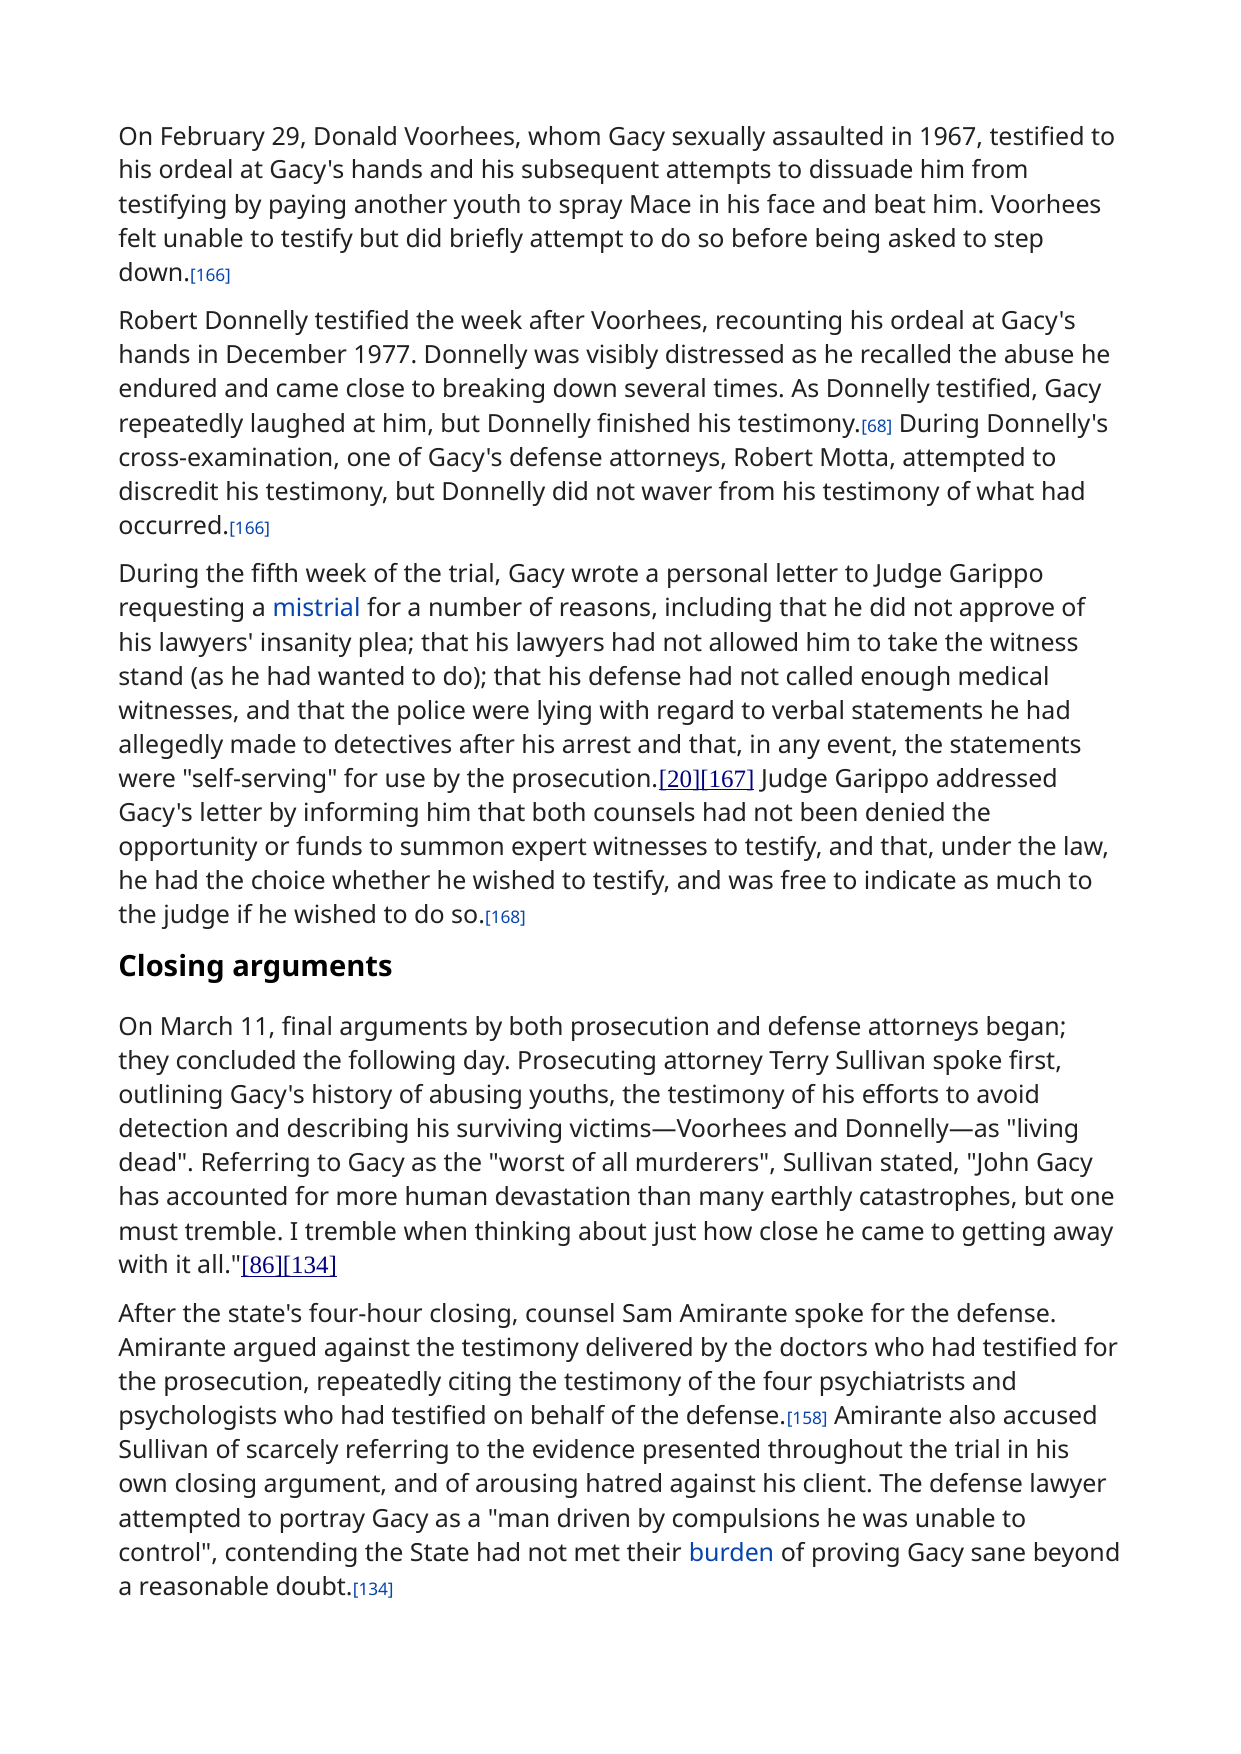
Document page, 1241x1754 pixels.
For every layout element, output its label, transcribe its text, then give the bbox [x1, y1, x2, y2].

text On February 29, Donald Voorhees, whom Gacy sexually assaulted in 1967, testified to his ordeal at Gacy's hands and his subsequent attempts to dissuade him from testifying by paying another youth to spray Mace in his face and beat him. Voorhees felt unable to testify but did briefly attempt to do so before being asked to step down.[166] [118, 118, 1122, 288]
text Robert Donnelly testified the week after Voorhees, recounting his ordeal at Gacy's hands in December 1977. Donnelly was visibly distressed as he recalled the abuse he endured and came close to breaking down several times. As Donnelly testified, Gacy repeatedly laughed at him, but Donnelly finished his testimony.[68] During Donnelly's cross-examination, one of Gacy's defense attorneys, Robert Motta, attempted to discredit his testimony, but Donnelly did not waver from his testimony of what had occurred.[166] [118, 303, 1122, 541]
subtitle Closing arguments [118, 945, 1122, 985]
text During the fifth week of the trial, Gacy wrote a personal letter to Judge Garippo requesting a mistrial for a number of reasons, including that he did not approve of his lawyers' insanity plea; that his lawyers had not allowed him to take the witness stand (as he had wanted to do); that his defense had not called enough medical witnesses, and that the police were lying with regard to verbal statements he had allegedly made to detectives after his arrest and that, in any event, the statements were "self-serving" for use by the prosecution.[20][167] Judge Garippo addressed Gacy's letter by informing him that both counsels had not been denied the opportunity or funds to summon expert witnesses to testify, and that, under the law, he had the choice whether he wished to testify, and was free to indicate as much to the judge if he wished to do so.[168] [118, 556, 1122, 931]
text On March 11, final arguments by both prosecution and defense attorneys began; they concluded the following day. Prosecuting attorney Terry Sullivan spoke first, outlining Gacy's history of abusing youths, the testimony of his efforts to avoid detection and describing his surviving victims—Voorhees and Donnelly—as "living dead". Referring to Gacy as the "worst of all murderers", Sullivan stated, "John Gacy has accounted for more human devastation than many earthly catastrophes, but one must tremble. I tremble when thinking about just how close he came to getting away with it all."[86][134] [118, 1009, 1122, 1281]
text After the state's four-hour closing, counsel Sam Amirante spoke for the defense. Amirante argued against the testimony delivered by the doctors who had testified for the prosecution, repeatedly citing the testimony of the four psychiatrists and psychologists who had testified on behalf of the defense.[158] Amirante also accused Sullivan of scarcely referring to the evidence presented throughout the trial in his own closing argument, and of arousing hatred against his client. The defense lawyer attempted to portray Gacy as a "man driven by compulsions he was unable to control", contending the State had not met their burden of proving Gacy sane beyond a reasonable doubt.[134] [118, 1296, 1122, 1602]
